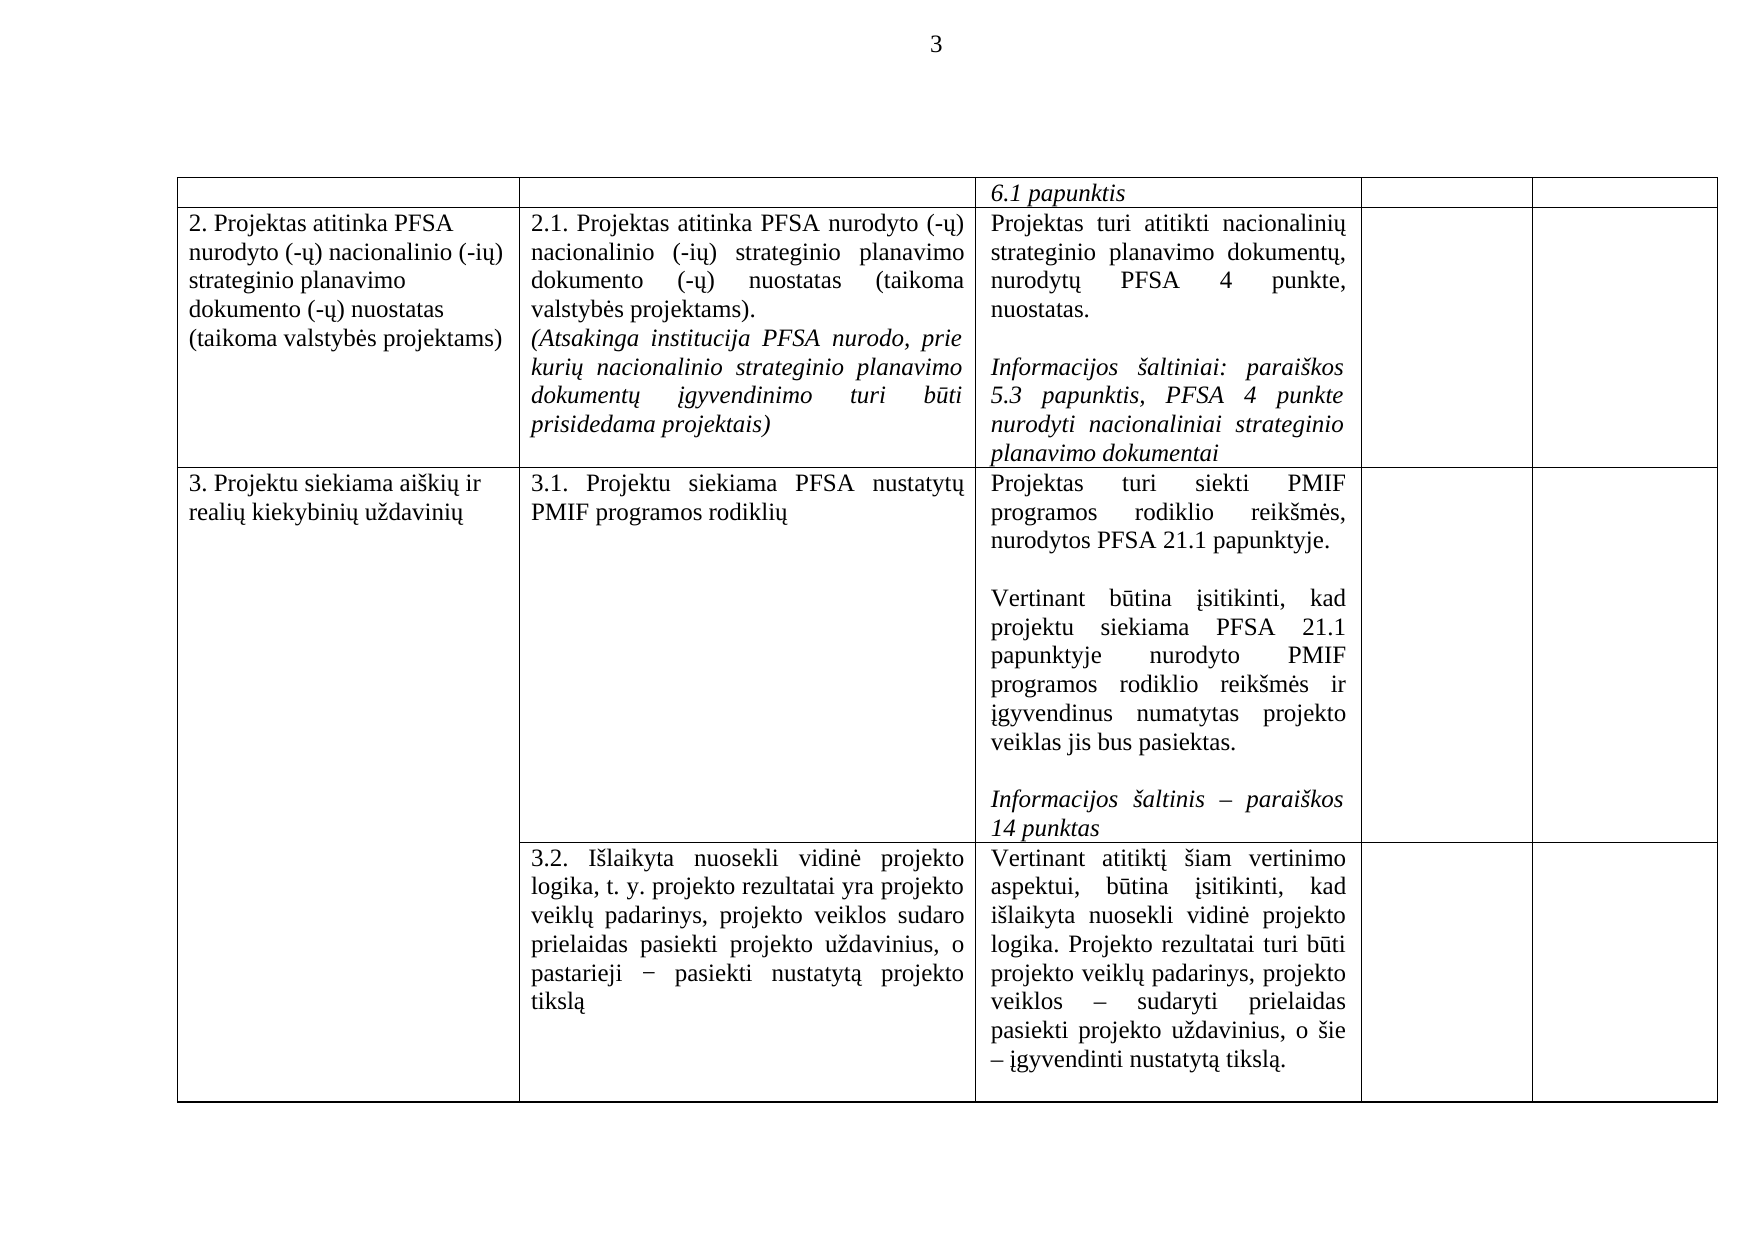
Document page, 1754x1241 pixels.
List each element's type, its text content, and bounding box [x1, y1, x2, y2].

table_cell 3.1. Projektu siekiama PFSA nustatytų PMIF programos rodiklių [520, 468, 975, 842]
table_cell [1533, 843, 1717, 1101]
table_cell [520, 178, 975, 207]
table_cell [1533, 178, 1717, 207]
table_cell Projektas turi siekti PMIF programos rodiklio reikšmės, nurodytos PFSA 21.1 papunktyje. Vertinant būtina įsitikinti, kad projektu siekiama PFSA 21.1 papunktyje nurodyto PMIF programos rodiklio reikšmės ir įgyvendinus numatytas projekto veiklas jis bus pasiektas. Informacijos šaltinis – paraiškos 14 punktas [976, 468, 1361, 842]
table_cell [1362, 468, 1532, 842]
table_cell [1362, 178, 1532, 207]
table_cell 3. Projektu siekiama aiškių ir realių kiekybinių uždavinių [178, 468, 519, 1101]
table_cell [1362, 208, 1532, 467]
table_cell Projektas turi atitikti nacionalinių strateginio planavimo dokumentų, nurodytų PFSA 4 punkte, nuostatas. Informacijos šaltiniai: paraiškos 5.3 papunktis, PFSA 4 punkte nurodyti nacionaliniai strateginio planavimo dokumentai [976, 208, 1361, 467]
table_cell 6.1 papunktis [976, 178, 1361, 207]
table_cell 2. Projektas atitinka PFSA nurodyto (-ų) nacionalinio (-ių) strateginio planavimo dokumento (-ų) nuostatas (taikoma valstybės projektams) [178, 208, 519, 467]
table_cell 3.2. Išlaikyta nuosekli vidinė projekto logika, t. y. projekto rezultatai yra projekto veiklų padarinys, projekto veiklos sudaro prielaidas pasiekti projekto uždavinius, o pastarieji − pasiekti nustatytą projekto tikslą [520, 843, 975, 1101]
table_cell Vertinant atitiktį šiam vertinimo aspektui, būtina įsitikinti, kad išlaikyta nuosekli vidinė projekto logika. Projekto rezultatai turi būti projekto veiklų padarinys, projekto veiklos – sudaryti prielaidas pasiekti projekto uždavinius, o šie – įgyvendinti nustatytą tikslą. [976, 843, 1361, 1101]
table_cell 2.1. Projektas atitinka PFSA nurodyto (-ų) nacionalinio (-ių) strateginio planavimo dokumento (-ų) nuostatas (taikoma valstybės projektams). (Atsakinga institucija PFSA nurodo, prie kurių nacionalinio strateginio planavimo dokumentų įgyvendinimo turi būti prisidedama projektais) [520, 208, 975, 467]
table_cell [1533, 468, 1717, 842]
table_cell [1533, 208, 1717, 467]
table_cell [1362, 843, 1532, 1101]
